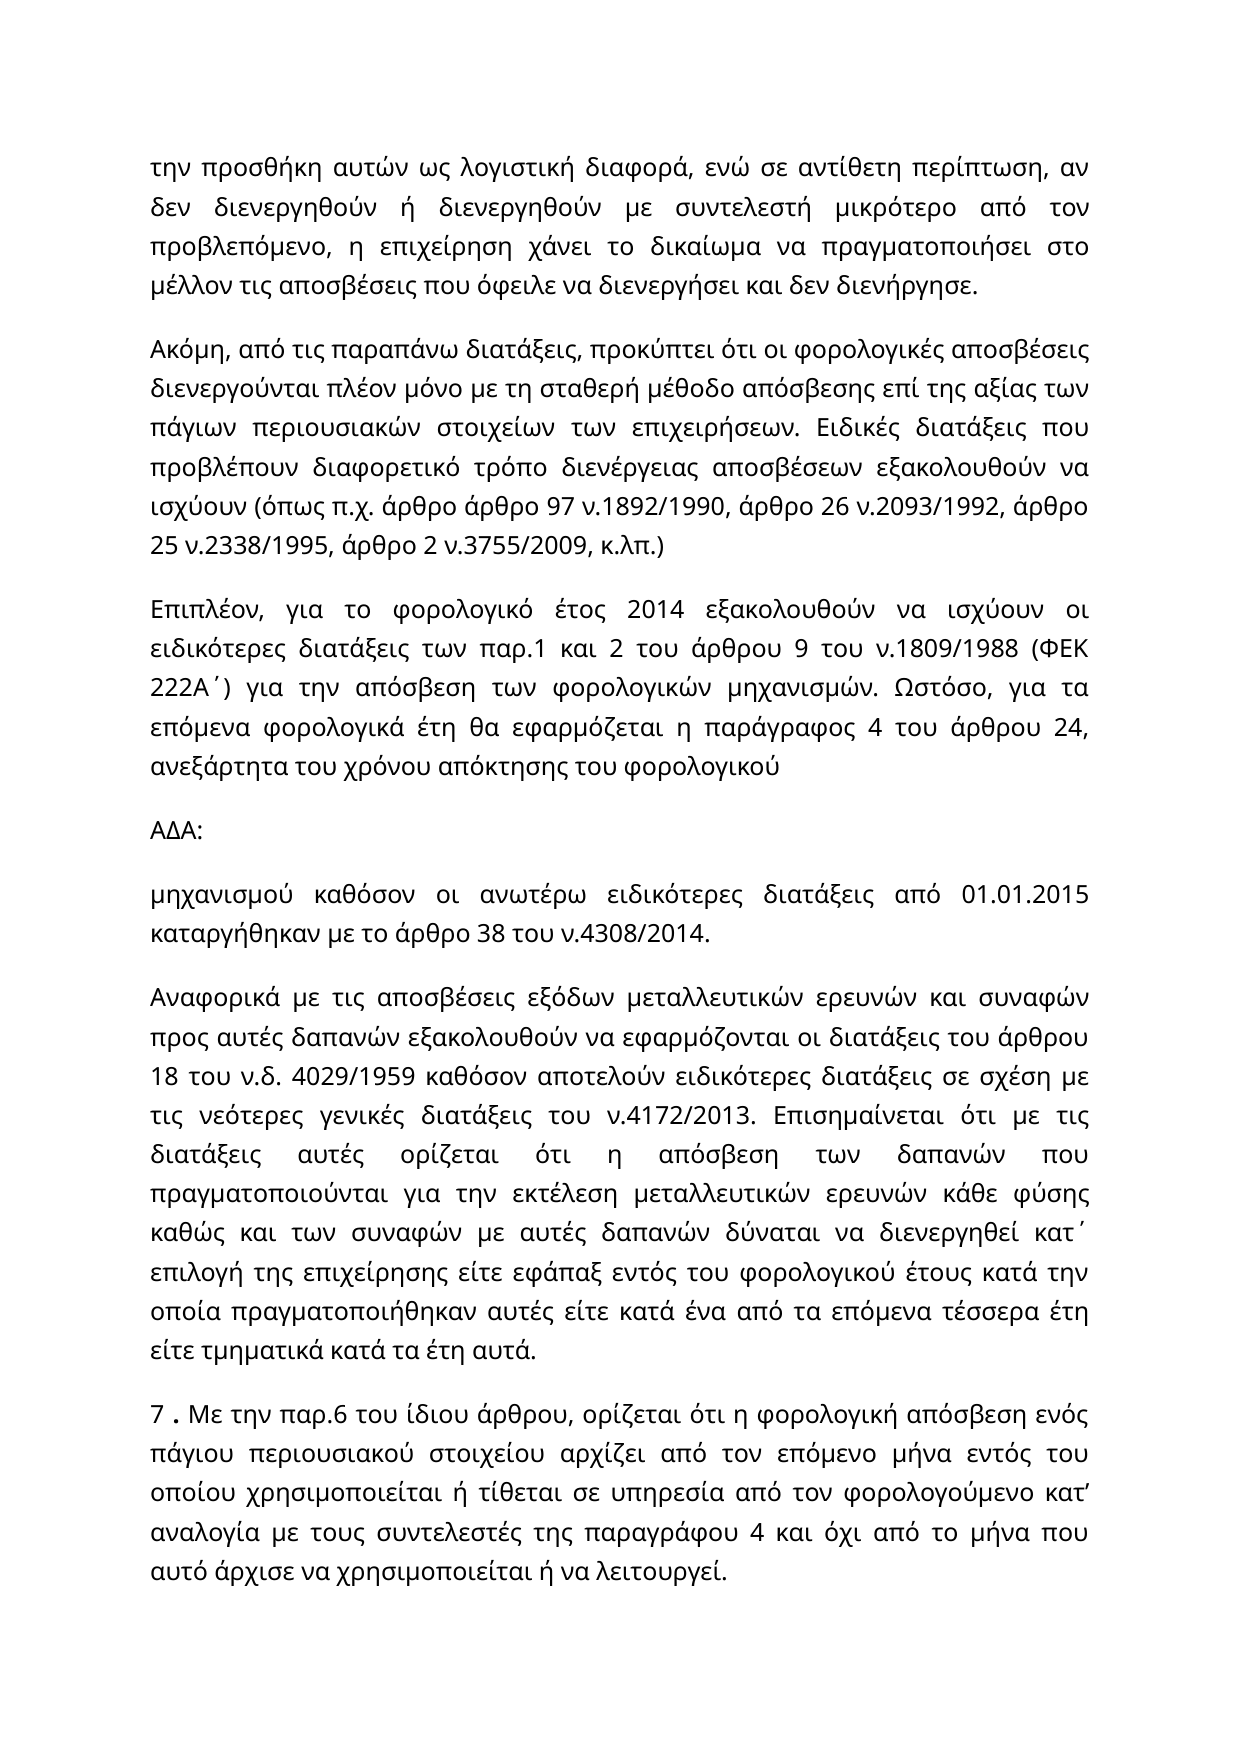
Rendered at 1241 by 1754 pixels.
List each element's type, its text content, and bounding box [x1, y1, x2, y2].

text μηχανισμού καθόσον οι ανωτέρω ειδικότερες διατάξεις από 01.01.2015 καταργήθηκαν με το άρθρο 38 του ν.4308/2014. [150, 877, 1090, 950]
text την προσθήκη αυτών ως λογιστική διαφορά, ενώ σε αντίθετη περίπτωση, αν δεν διενεργηθούν ή διενεργηθούν με συντελεστή μικρότερο από τον προβλεπόμενο, η επιχείρηση χάνει το δικαίωμα να πραγματοποιήσει στο μέλλον τις αποσβέσεις που όφειλε να διενεργήσει και δεν διενήργησε. [150, 150, 1090, 302]
text Ακόμη, από τις παραπάνω διατάξεις, προκύπτει ότι οι φορολογικές αποσβέσεις διενεργούνται πλέον μόνο με τη σταθερή μέθοδο απόσβεσης επί της αξίας των πάγιων περιουσιακών στοιχείων των επιχειρήσεων. Ειδικές διατάξεις που προβλέπουν διαφορετικό τρόπο διενέργειας αποσβέσεων εξακολουθούν να ισχύουν (όπως π.χ. άρθρο άρθρο 97 ν.1892/1990, άρθρο 26 ν.2093/1992, άρθρο 25 ν.2338/1995, άρθρο 2 ν.3755/2009, κ.λπ.) [150, 332, 1090, 562]
text Επιπλέον, για το φορολογικό έτος 2014 εξακολουθούν να ισχύουν οι ειδικότερες διατάξεις των παρ.1 και 2 του άρθρου 9 του ν.1809/1988 (ΦΕΚ 222Α΄) για την απόσβεση των φορολογικών μηχανισμών. Ωστόσο, για τα επόμενα φορολογικά έτη θα εφαρμόζεται η παράγραφος 4 του άρθρου 24, ανεξάρτητα του χρόνου απόκτησης του φορολογικού [150, 592, 1090, 782]
text 7 . Με την παρ.6 του ίδιου άρθρου, ορίζεται ότι η φορολογική απόσβεση ενός πάγιου περιουσιακού στοιχείου αρχίζει από τον επόμενο μήνα εντός του οποίου χρησιμοποιείται ή τίθεται σε υπηρεσία από τον φορολογούμενο κατ’ αναλογία με τους συντελεστές της παραγράφου 4 και όχι από το μήνα που αυτό άρχισε να χρησιμοποιείται ή να λειτουργεί. [150, 1397, 1090, 1587]
text Αναφορικά με τις αποσβέσεις εξόδων μεταλλευτικών ερευνών και συναφών προς αυτές δαπανών εξακολουθούν να εφαρμόζονται οι διατάξεις του άρθρου 18 του ν.δ. 4029/1959 καθόσον αποτελούν ειδικότερες διατάξεις σε σχέση με τις νεότερες γενικές διατάξεις του ν.4172/2013. Επισημαίνεται ότι με τις διατάξεις αυτές ορίζεται ότι η απόσβεση των δαπανών που πραγματοποιούνται για την εκτέλεση μεταλλευτικών ερευνών κάθε φύσης καθώς και των συναφών με αυτές δαπανών δύναται να διενεργηθεί κατ΄ επιλογή της επιχείρησης είτε εφάπαξ εντός του φορολογικού έτους κατά την οποία πραγματοποιήθηκαν αυτές είτε κατά ένα από τα επόμενα τέσσερα έτη είτε τμηματικά κατά τα έτη αυτά. [150, 980, 1090, 1367]
text ΑΔΑ: [150, 812, 1090, 847]
